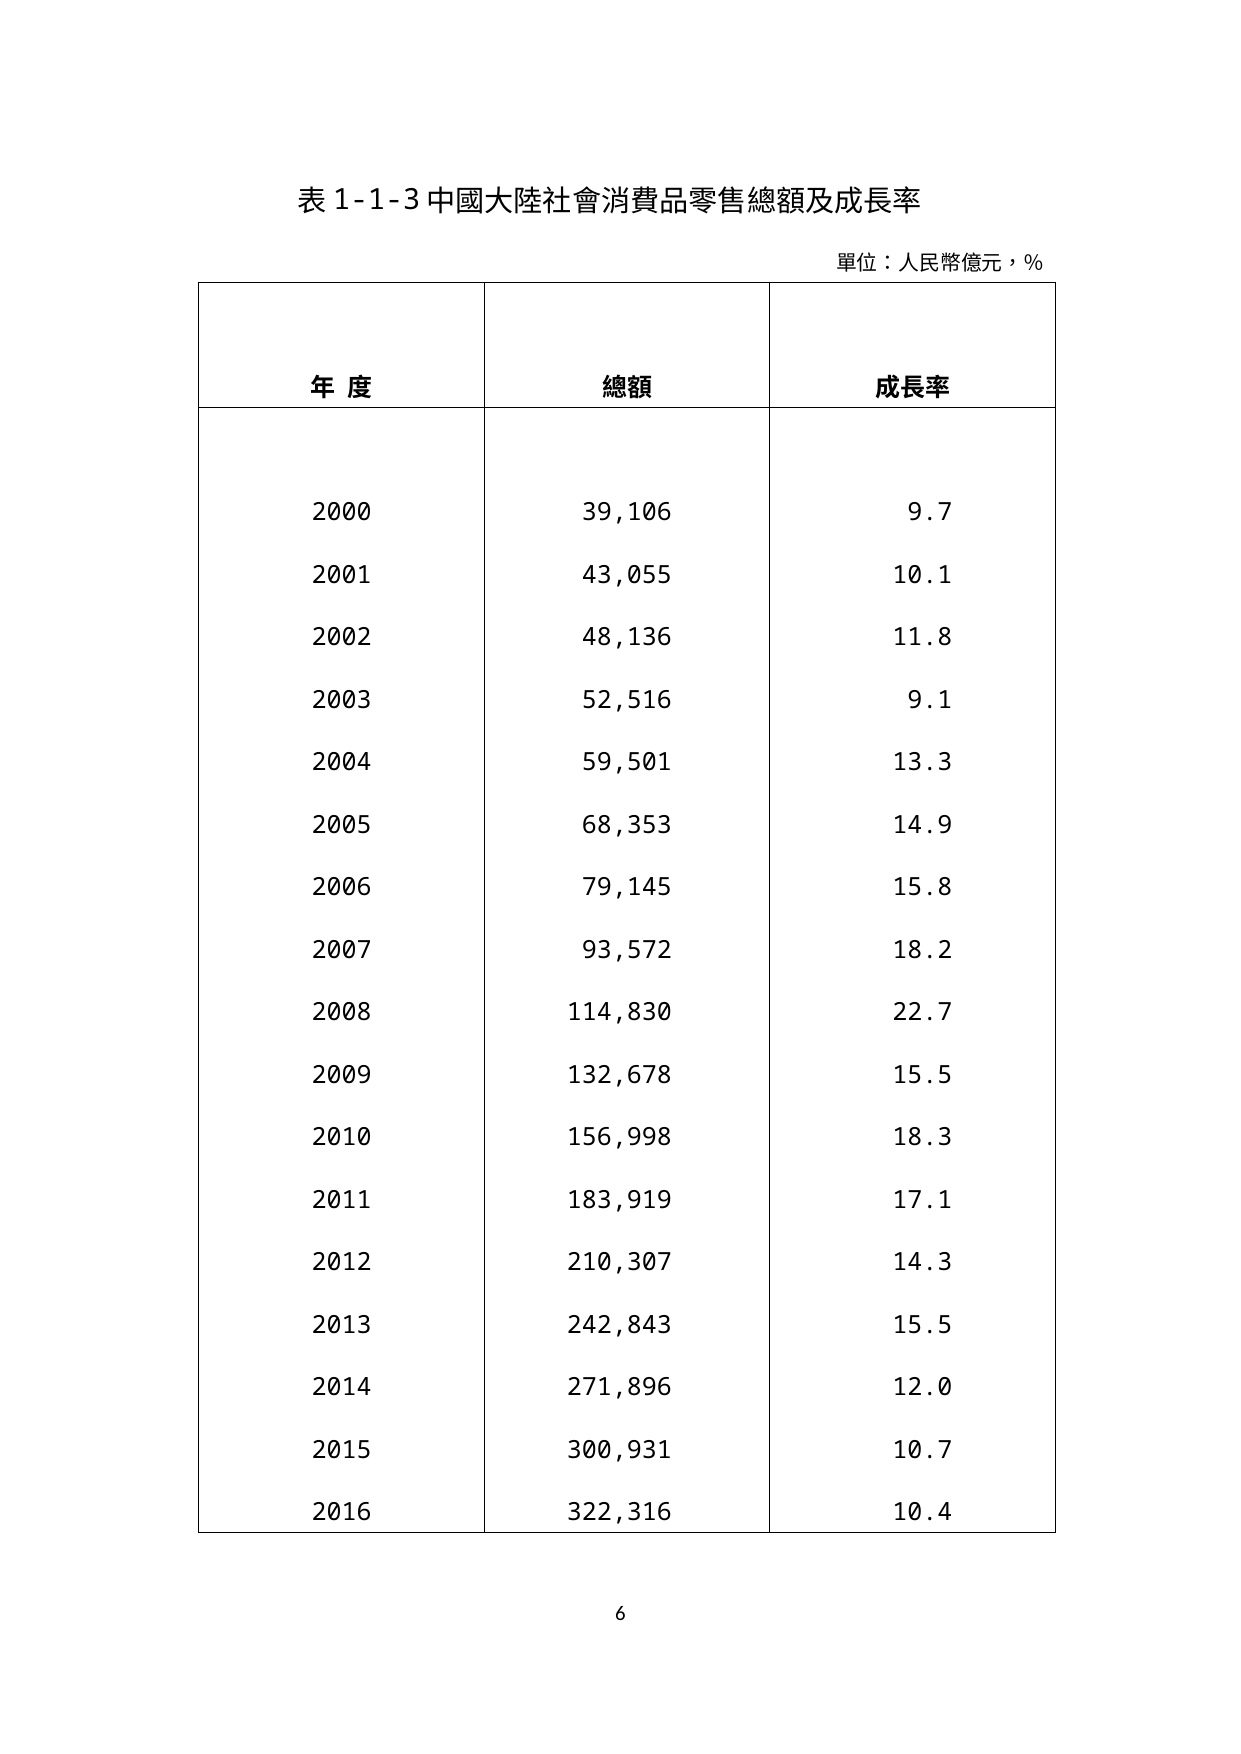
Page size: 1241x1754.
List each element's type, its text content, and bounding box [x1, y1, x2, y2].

text 表1-1-3中國大陸社會消費品零售總額及成長率 [187, 157, 1032, 219]
text 單位：人民幣億元，％ [187, 219, 1044, 282]
table_cell 2000 2001 2002 2003 2004 2005 2006 2007 2008 2009 2010 2011 2012 2013 2014 2015 2016 [199, 408, 484, 1532]
table_header 總額 [485, 283, 769, 407]
table_header 年 度 [199, 283, 484, 407]
table_cell 39,106 43,055 48,136 52,516 59,501 68,353 79,145 93,572 114,830 132,678 156,998 183,919 210,307 242,843 271,896 300,931 322,316 [485, 408, 769, 1532]
table_header 成長率 [770, 283, 1055, 407]
table_cell 9.7 10.1 11.8 9.1 13.3 14.9 15.8 18.2 22.7 15.5 18.3 17.1 14.3 15.5 12.0 10.7 10.4 [770, 408, 1055, 1532]
